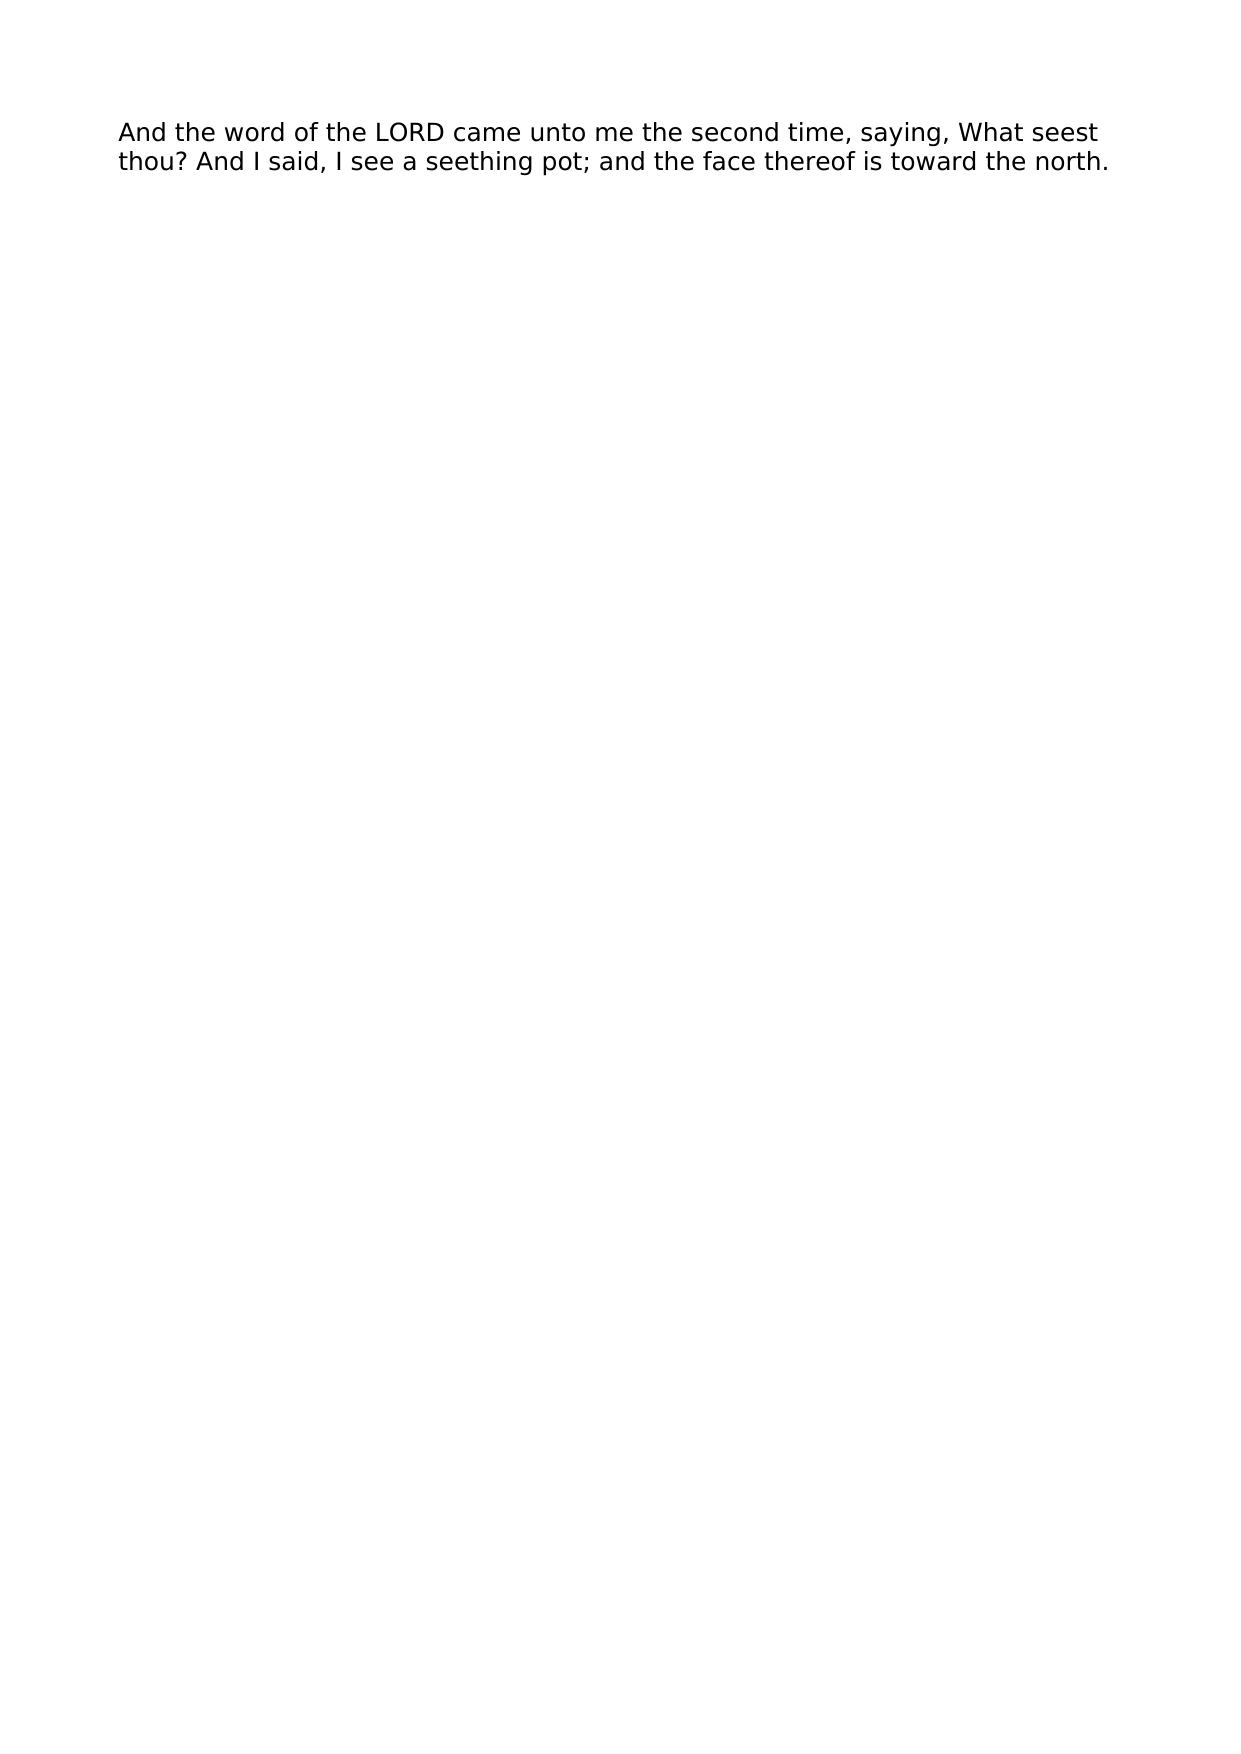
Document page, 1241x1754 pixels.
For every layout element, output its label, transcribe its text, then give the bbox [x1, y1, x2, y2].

text And the word of the LORD came unto me the second time, saying, What seest thou? And I said, I see a seething pot; and the face thereof is toward the north. [118, 118, 1122, 176]
